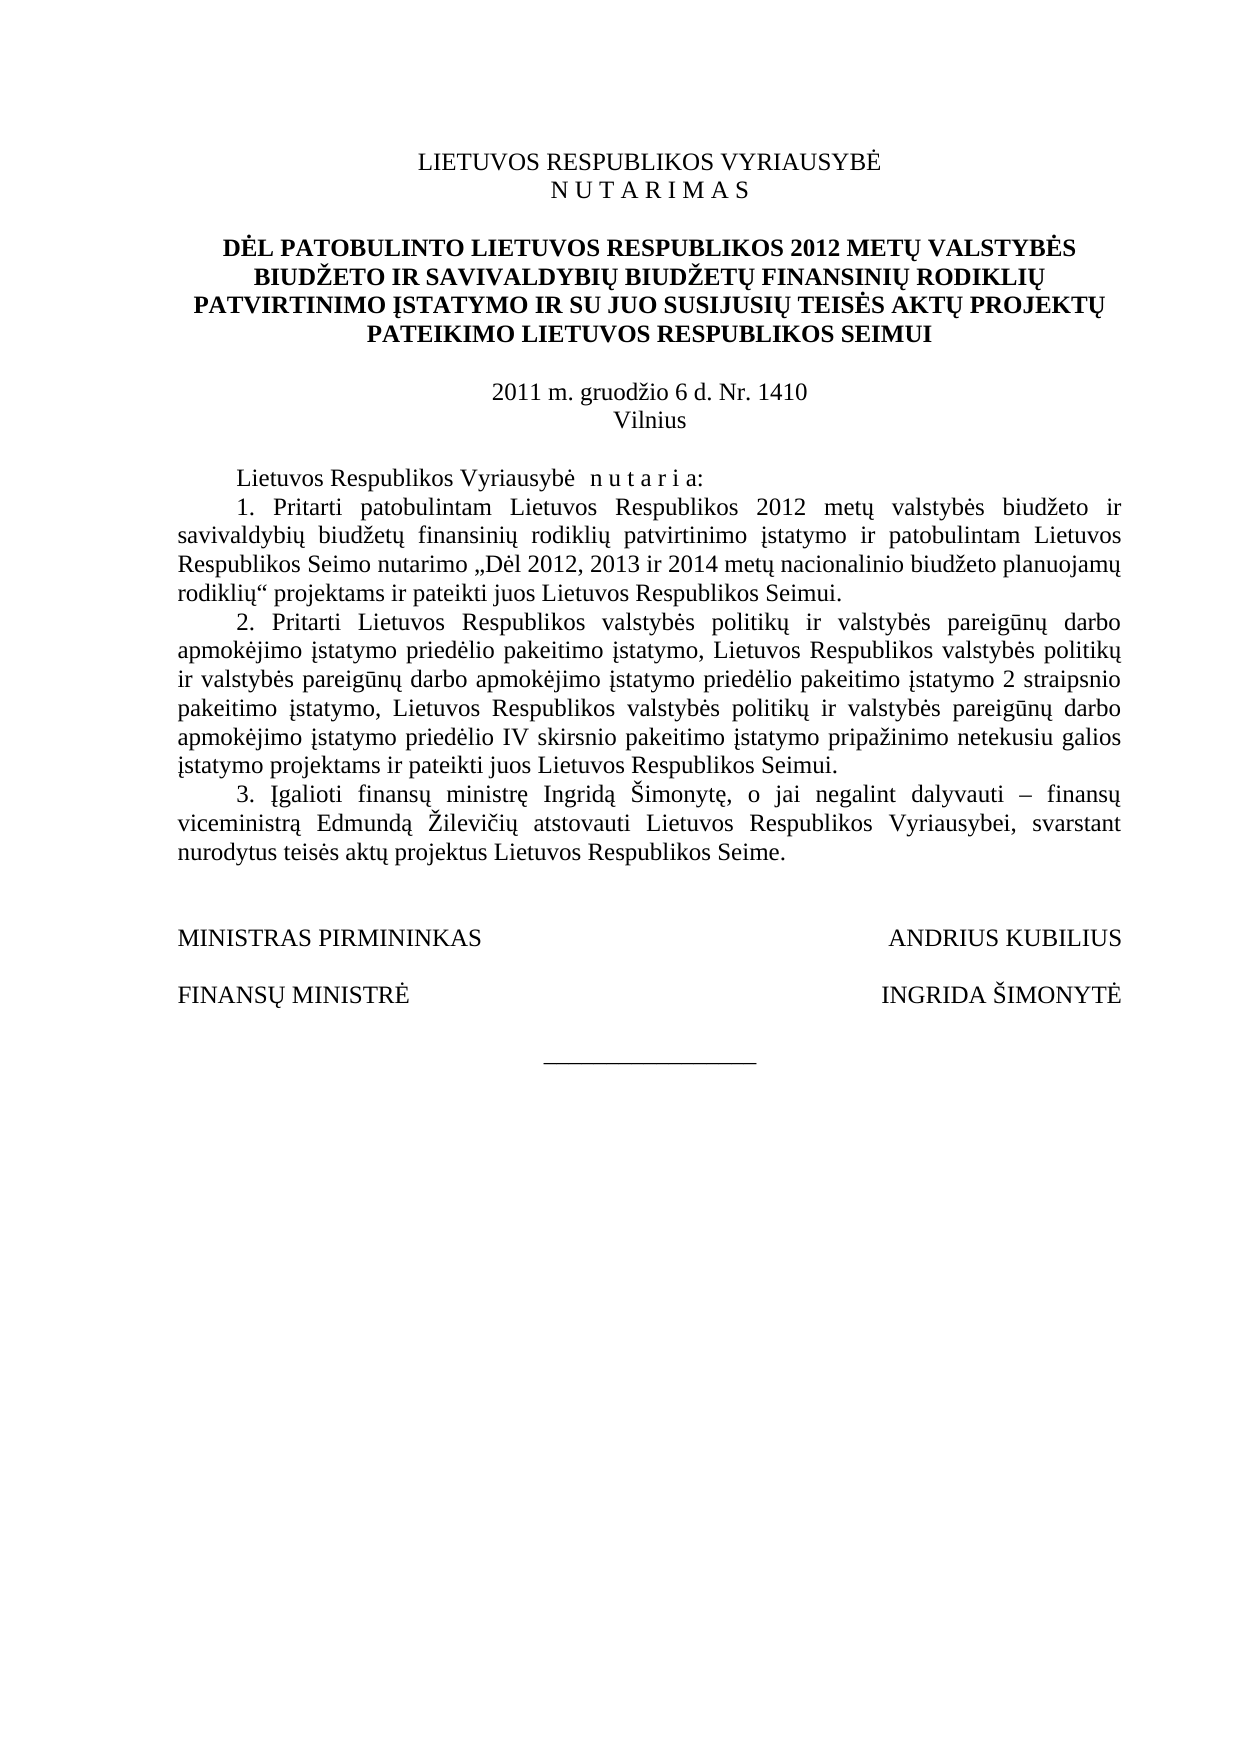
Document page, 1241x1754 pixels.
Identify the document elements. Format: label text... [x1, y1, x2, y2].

text Vilnius [177, 406, 1122, 434]
text 2. Pritarti Lietuvos Respublikos valstybės politikų ir valstybės pareigūnų darbo apmokėjimo įstatymo priedėlio pakeitimo įstatymo, Lietuvos Respublikos valstybės politikų ir valstybės pareigūnų darbo apmokėjimo įstatymo priedėlio pakeitimo įstatymo 2 straipsnio pakeitimo įstatymo, Lietuvos Respublikos valstybės politikų ir valstybės pareigūnų darbo apmokėjimo įstatymo priedėlio IV skirsnio pakeitimo įstatymo pripažinimo netekusiu galios įstatymo projektams ir pateikti juos Lietuvos Respublikos Seimui. [177, 607, 1122, 779]
text Lietuvos Respublikos Vyriausybė [177, 147, 1122, 176]
text DĖL patobulinto LIETUVOS RESPUBLIKOS 2012 METŲ VALSTYBĖS BIUDŽETO IR SAVIVALDYBIŲ BIUDŽETŲ FINANSINIŲ RODIKLIŲ PATVIRTINIMO ĮSTATYMO ir SU JUO SUSIJUSIŲ TEISĖS AKTŲ PROJEKTŲ PATEIKIMO LIETUVOS RESPUBLIKOS SEIMUI [177, 233, 1122, 348]
text 1. Pritarti patobulintam Lietuvos Respublikos 2012 metų valstybės biudžeto ir savivaldybių biudžetų finansinių rodiklių patvirtinimo įstatymo ir patobulintam Lietuvos Respublikos Seimo nutarimo „Dėl 2012, 2013 ir 2014 metų nacionalinio biudžeto planuojamų rodiklių“ projektams ir pateikti juos Lietuvos Respublikos Seimui. [177, 492, 1122, 607]
text _________________ [177, 1038, 1122, 1067]
text 3. Įgalioti finansų ministrę Ingridą Šimonytę, o jai negalint dalyvauti – finansų viceministrą Edmundą Žilevičių atstovauti Lietuvos Respublikos Vyriausybei, svarstant nurodytus teisės aktų projektus Lietuvos Respublikos Seime. [177, 779, 1122, 866]
text NUTARIMAS [177, 176, 1122, 204]
text FINANSŲ MINISTRĖ INGRIDA ŠIMONYTĖ [177, 981, 1122, 1009]
text MINISTRAS PIRMININKAS ANDRIUS KUBILIUS [177, 923, 1122, 952]
text 2011 m. gruodžio 6 d. Nr. 1410 [177, 377, 1122, 406]
text Lietuvos Respublikos Vyriausybė nutaria: [177, 463, 1122, 492]
